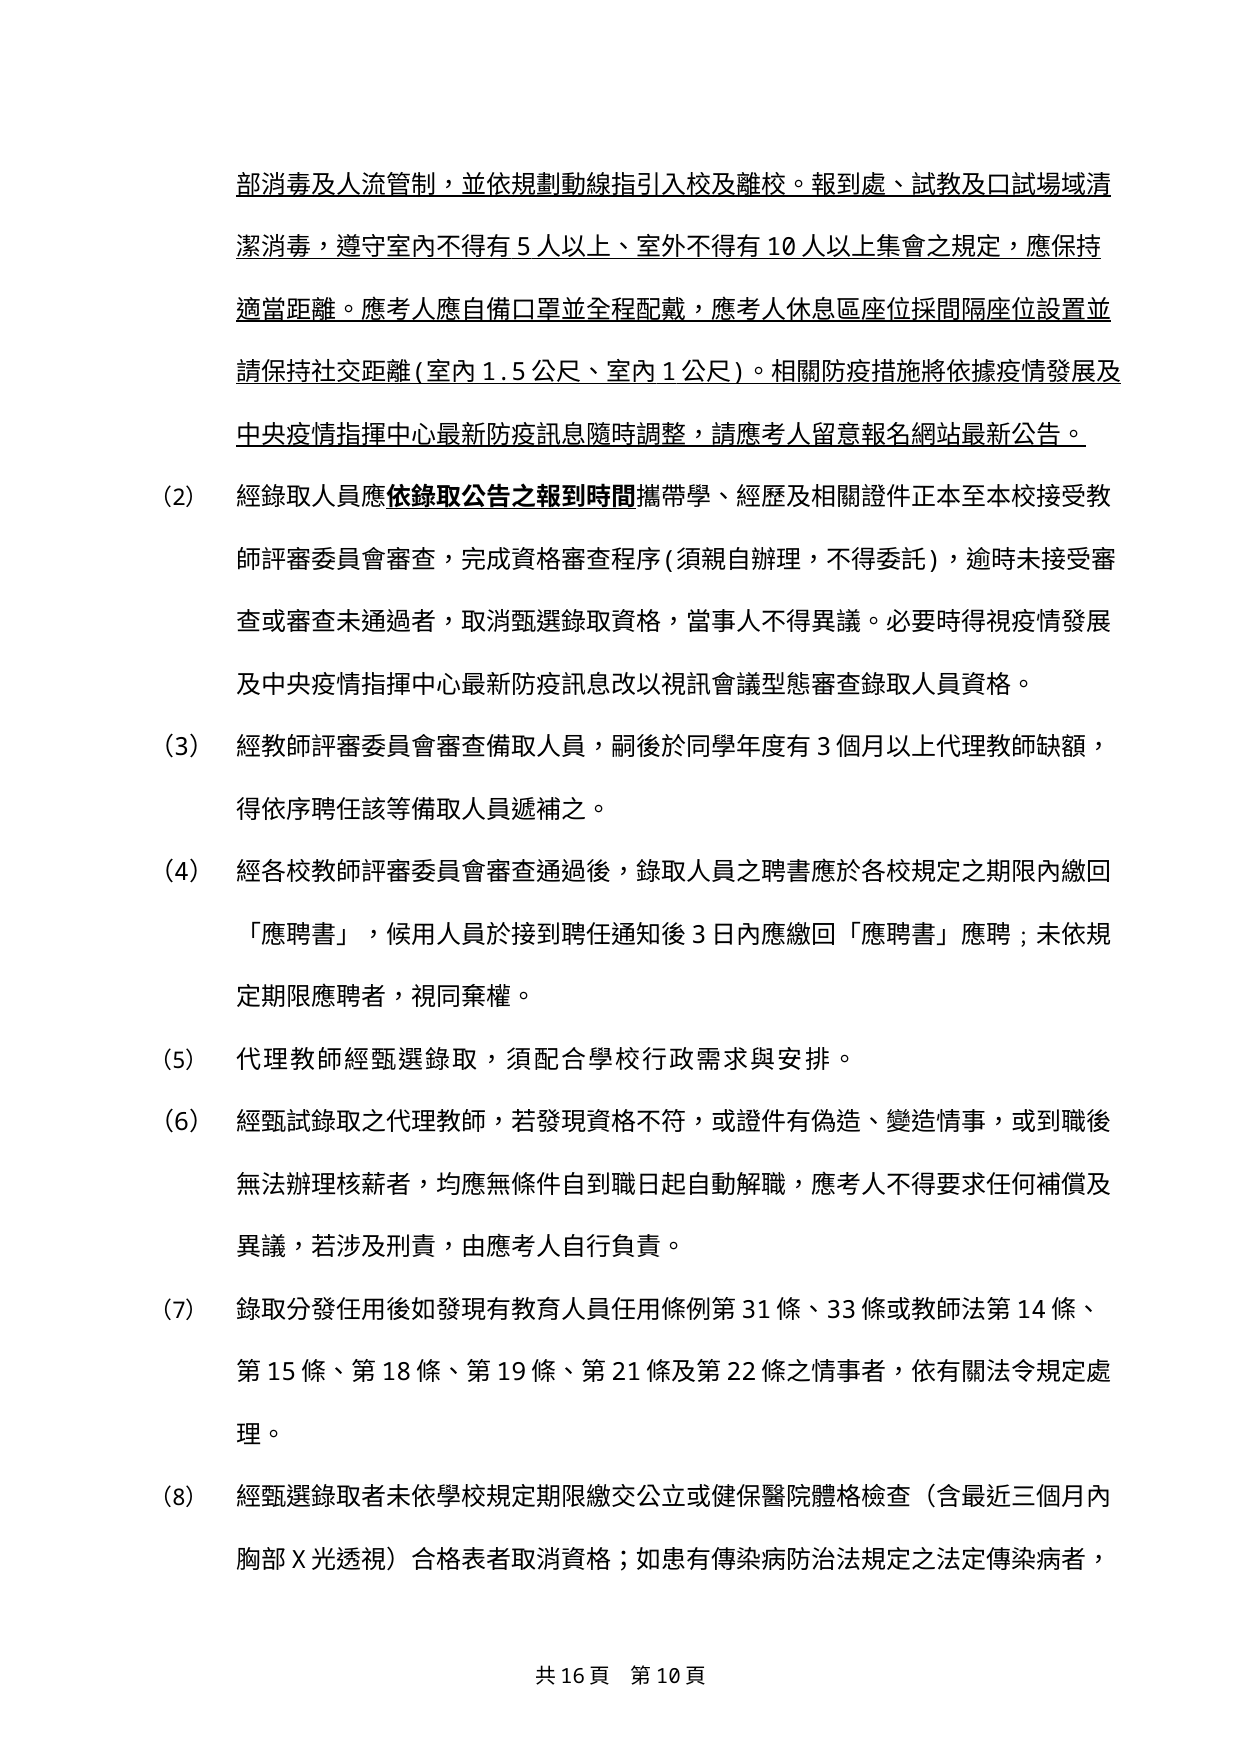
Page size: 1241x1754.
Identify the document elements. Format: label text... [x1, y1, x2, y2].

list 部消毒及人流管制，並依規劃動線指引入校及離校。報到處、試教及口試場域清潔消毒，遵守室內不得有5人以上、室外不得有10人以上集會之規定，應保持適當距離。應考人應自備口罩並全程配戴，應考人休息區座位採間隔座位設置並請保持社交距離(室內1.5公尺、室內1公尺)。相關防疫措施將依據疫情發展及中央疫情指揮中心最新防疫訊息隨時調整，請應考人留意報名網站最新公告。 [149, 141, 1122, 453]
list 經甄選錄取者未依學校規定期限繳交公立或健保醫院體格檢查（含最近三個月內胸部X光透視）合格表者取消資格；如患有傳染病防治法規定之法定傳染病者， [149, 1453, 1122, 1578]
list 經各校教師評審委員會審查通過後，錄取人員之聘書應於各校規定之期限內繳回「應聘書」，候用人員於接到聘任通知後3日內應繳回「應聘書」應聘﹔未依規定期限應聘者，視同棄權。 [149, 828, 1122, 1016]
list 代理教師經甄選錄取，須配合學校行政需求與安排。 [149, 1016, 1122, 1078]
list 錄取分發任用後如發現有教育人員任用條例第31條、33條或教師法第14條、第15條、第18條、第19條、第21條及第22條之情事者，依有關法令規定處理。 [149, 1266, 1122, 1453]
list 經錄取人員應依錄取公告之報到時間攜帶學、經歷及相關證件正本至本校接受教師評審委員會審查，完成資格審查程序(須親自辦理，不得委託)，逾時未接受審查或審查未通過者，取消甄選錄取資格，當事人不得異議。必要時得視疫情發展及中央疫情指揮中心最新防疫訊息改以視訊會議型態審查錄取人員資格。 [149, 453, 1122, 703]
list 經甄試錄取之代理教師，若發現資格不符，或證件有偽造、變造情事，或到職後無法辦理核薪者，均應無條件自到職日起自動解職，應考人不得要求任何補償及異議，若涉及刑責，由應考人自行負責。 [149, 1078, 1122, 1266]
list 經教師評審委員會審查備取人員，嗣後於同學年度有3個月以上代理教師缺額，得依序聘任該等備取人員遞補之。 [149, 703, 1122, 828]
